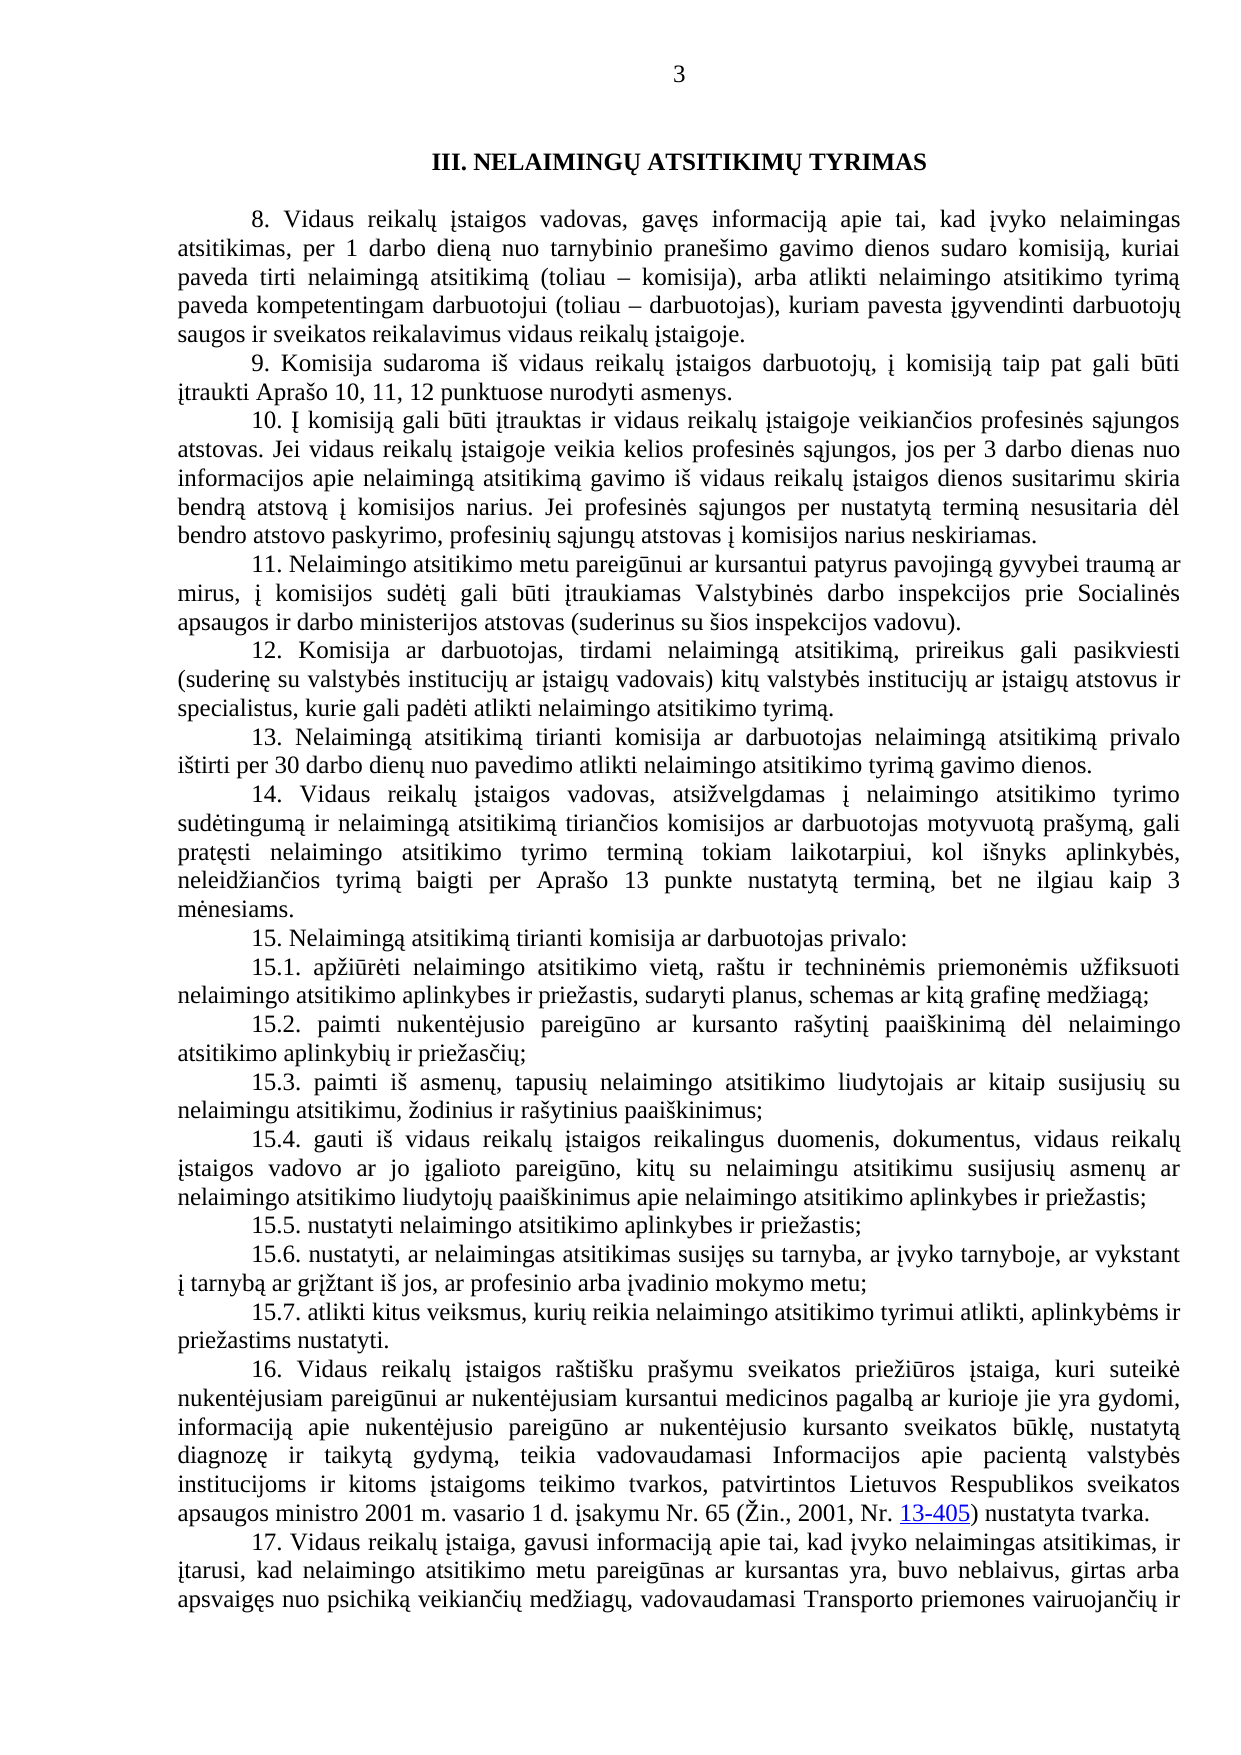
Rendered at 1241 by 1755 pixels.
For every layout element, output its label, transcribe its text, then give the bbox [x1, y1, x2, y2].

text 13. Nelaimingą atsitikimą tirianti komisija ar darbuotojas nelaimingą atsitikimą privalo ištirti per 30 darbo dienų nuo pavedimo atlikti nelaimingo atsitikimo tyrimą gavimo dienos. [177, 722, 1181, 779]
text 15.6. nustatyti, ar nelaimingas atsitikimas susijęs su tarnyba, ar įvyko tarnyboje, ar vykstant į tarnybą ar grįžtant iš jos, ar profesinio arba įvadinio mokymo metu; [177, 1239, 1181, 1297]
text 12. Komisija ar darbuotojas, tirdami nelaimingą atsitikimą, prireikus gali pasikviesti (suderinę su valstybės institucijų ar įstaigų vadovais) kitų valstybės institucijų ar įstaigų atstovus ir specialistus, kurie gali padėti atlikti nelaimingo atsitikimo tyrimą. [177, 636, 1181, 722]
text 17. Vidaus reikalų įstaiga, gavusi informaciją apie tai, kad įvyko nelaimingas atsitikimas, ir įtarusi, kad nelaimingo atsitikimo metu pareigūnas ar kursantas yra, buvo neblaivus, girtas arba apsvaigęs nuo psichiką veikiančių medžiagų, vadovaudamasi Transporto priemones vairuojančių ir [177, 1527, 1181, 1613]
text 16. Vidaus reikalų įstaigos raštišku prašymu sveikatos priežiūros įstaiga, kuri suteikė nukentėjusiam pareigūnui ar nukentėjusiam kursantui medicinos pagalbą ar kurioje jie yra gydomi, informaciją apie nukentėjusio pareigūno ar nukentėjusio kursanto sveikatos būklę, nustatytą diagnozę ir taikytą gydymą, teikia vadovaudamasi Informacijos apie pacientą valstybės institucijoms ir kitoms įstaigoms teikimo tvarkos, patvirtintos Lietuvos Respublikos sveikatos apsaugos ministro 2001 m. vasario 1 d. įsakymu Nr. 65 (Žin., 2001, Nr. 13-405) nustatyta tvarka. [177, 1354, 1181, 1527]
text III. NELAIMINGŲ ATSITIKIMŲ TYRIMAS [177, 147, 1181, 176]
text 15.1. apžiūrėti nelaimingo atsitikimo vietą, raštu ir techninėmis priemonėmis užfiksuoti nelaimingo atsitikimo aplinkybes ir priežastis, sudaryti planus, schemas ar kitą grafinę medžiagą; [177, 952, 1181, 1009]
text 11. Nelaimingo atsitikimo metu pareigūnui ar kursantui patyrus pavojingą gyvybei traumą ar mirus, į komisijos sudėtį gali būti įtraukiamas Valstybinės darbo inspekcijos prie Socialinės apsaugos ir darbo ministerijos atstovas (suderinus su šios inspekcijos vadovu). [177, 549, 1181, 636]
text 9. Komisija sudaroma iš vidaus reikalų įstaigos darbuotojų, į komisiją taip pat gali būti įtraukti Aprašo 10, 11, 12 punktuose nurodyti asmenys. [177, 348, 1181, 406]
text 8. Vidaus reikalų įstaigos vadovas, gavęs informaciją apie tai, kad įvyko nelaimingas atsitikimas, per 1 darbo dieną nuo tarnybinio pranešimo gavimo dienos sudaro komisiją, kuriai paveda tirti nelaimingą atsitikimą (toliau – komisija), arba atlikti nelaimingo atsitikimo tyrimą paveda kompetentingam darbuotojui (toliau – darbuotojas), kuriam pavesta įgyvendinti darbuotojų saugos ir sveikatos reikalavimus vidaus reikalų įstaigoje. [177, 204, 1181, 348]
text 15.7. atlikti kitus veiksmus, kurių reikia nelaimingo atsitikimo tyrimui atlikti, aplinkybėms ir priežastims nustatyti. [177, 1297, 1181, 1354]
text 14. Vidaus reikalų įstaigos vadovas, atsižvelgdamas į nelaimingo atsitikimo tyrimo sudėtingumą ir nelaimingą atsitikimą tiriančios komisijos ar darbuotojas motyvuotą prašymą, gali pratęsti nelaimingo atsitikimo tyrimo terminą tokiam laikotarpiui, kol išnyks aplinkybės, neleidžiančios tyrimą baigti per Aprašo 13 punkte nustatytą terminą, bet ne ilgiau kaip 3 mėnesiams. [177, 779, 1181, 923]
text 15.5. nustatyti nelaimingo atsitikimo aplinkybes ir priežastis; [177, 1211, 1181, 1239]
text 15. Nelaimingą atsitikimą tirianti komisija ar darbuotojas privalo: [177, 923, 1181, 952]
text 15.4. gauti iš vidaus reikalų įstaigos reikalingus duomenis, dokumentus, vidaus reikalų įstaigos vadovo ar jo įgalioto pareigūno, kitų su nelaimingu atsitikimu susijusių asmenų ar nelaimingo atsitikimo liudytojų paaiškinimus apie nelaimingo atsitikimo aplinkybes ir priežastis; [177, 1124, 1181, 1211]
text 15.3. paimti iš asmenų, tapusių nelaimingo atsitikimo liudytojais ar kitaip susijusių su nelaimingu atsitikimu, žodinius ir rašytinius paaiškinimus; [177, 1067, 1181, 1124]
text 10. Į komisiją gali būti įtrauktas ir vidaus reikalų įstaigoje veikiančios profesinės sąjungos atstovas. Jei vidaus reikalų įstaigoje veikia kelios profesinės sąjungos, jos per 3 darbo dienas nuo informacijos apie nelaimingą atsitikimą gavimo iš vidaus reikalų įstaigos dienos susitarimu skiria bendrą atstovą į komisijos narius. Jei profesinės sąjungos per nustatytą terminą nesusitaria dėl bendro atstovo paskyrimo, profesinių sąjungų atstovas į komisijos narius neskiriamas. [177, 406, 1181, 549]
text 15.2. paimti nukentėjusio pareigūno ar kursanto rašytinį paaiškinimą dėl nelaimingo atsitikimo aplinkybių ir priežasčių; [177, 1009, 1181, 1067]
